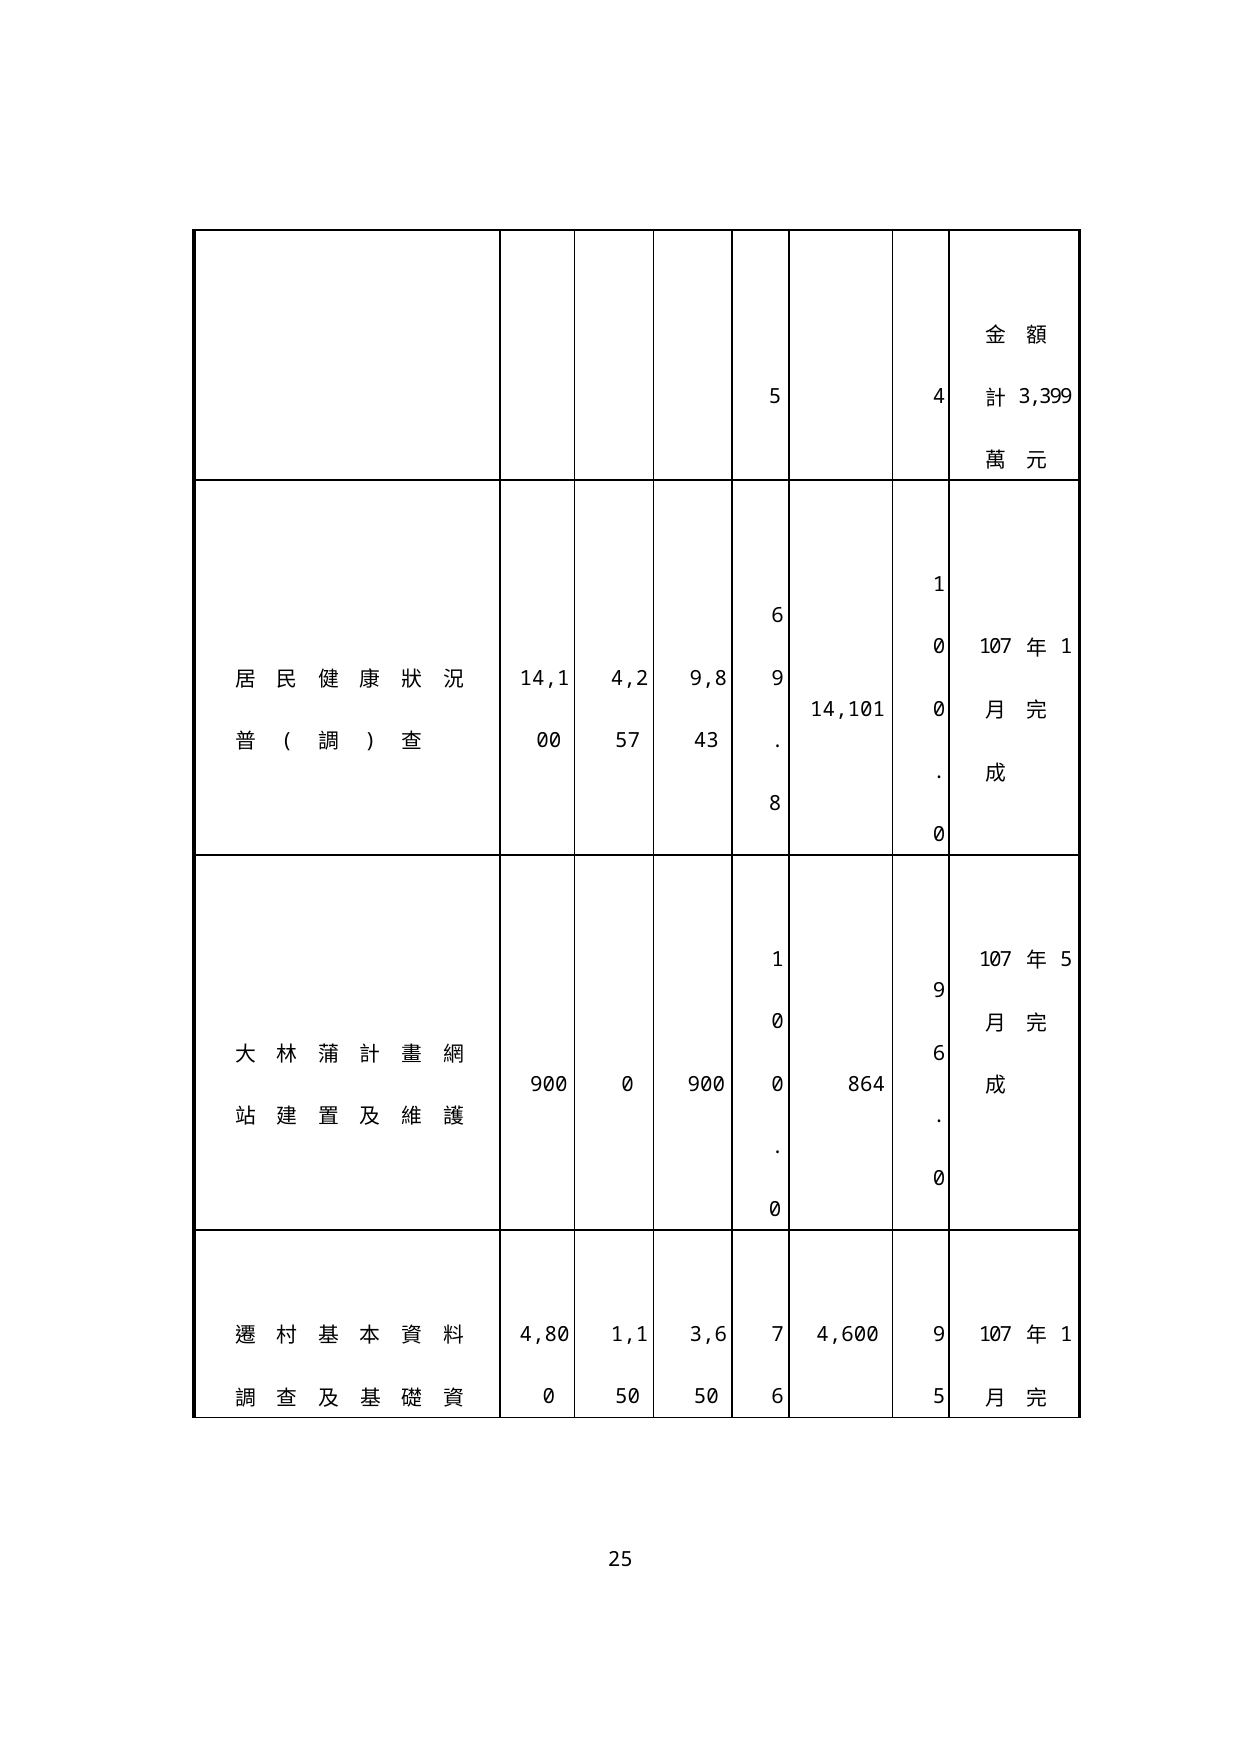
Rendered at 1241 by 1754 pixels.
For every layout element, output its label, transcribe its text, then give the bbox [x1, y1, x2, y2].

table_cell 100.0 [893, 481, 948, 854]
table_cell 3,650 [654, 1231, 731, 1417]
table_cell [575, 231, 653, 479]
table_cell 107年1月完成 [950, 481, 1078, 854]
table_cell 95 [893, 1231, 948, 1417]
table_cell 69.8 [733, 481, 788, 854]
table_cell 4,600 [790, 1231, 892, 1417]
table_cell 9,843 [654, 481, 731, 854]
table_cell 居民健康狀況普(調)查 [196, 481, 499, 854]
table_cell 4 [893, 231, 948, 479]
table_cell [654, 231, 731, 479]
table_cell [196, 231, 499, 479]
table_cell 1,150 [575, 1231, 653, 1417]
table_cell 100.0 [733, 856, 788, 1229]
table_cell 大林蒲計畫網站建置及維護 [196, 856, 499, 1229]
table_cell 4,257 [575, 481, 653, 854]
table_cell 96.0 [893, 856, 948, 1229]
table_cell 14,100 [501, 481, 574, 854]
table_cell 107年5月完成 [950, 856, 1078, 1229]
table_cell 900 [501, 856, 574, 1229]
table_cell 864 [790, 856, 892, 1229]
table_cell 900 [654, 856, 731, 1229]
table_cell 金額計3,399萬元 [950, 231, 1078, 479]
table_cell 4,800 [501, 1231, 574, 1417]
table_cell 遷村基本資料調查及基礎資 [196, 1231, 499, 1417]
table_cell 107年1月完 [950, 1231, 1078, 1417]
table_cell 76 [733, 1231, 788, 1417]
table_cell 0 [575, 856, 653, 1229]
table_cell [501, 231, 574, 479]
table_cell 5 [733, 231, 788, 479]
table_cell [790, 231, 892, 479]
table_cell 14,101 [790, 481, 892, 854]
